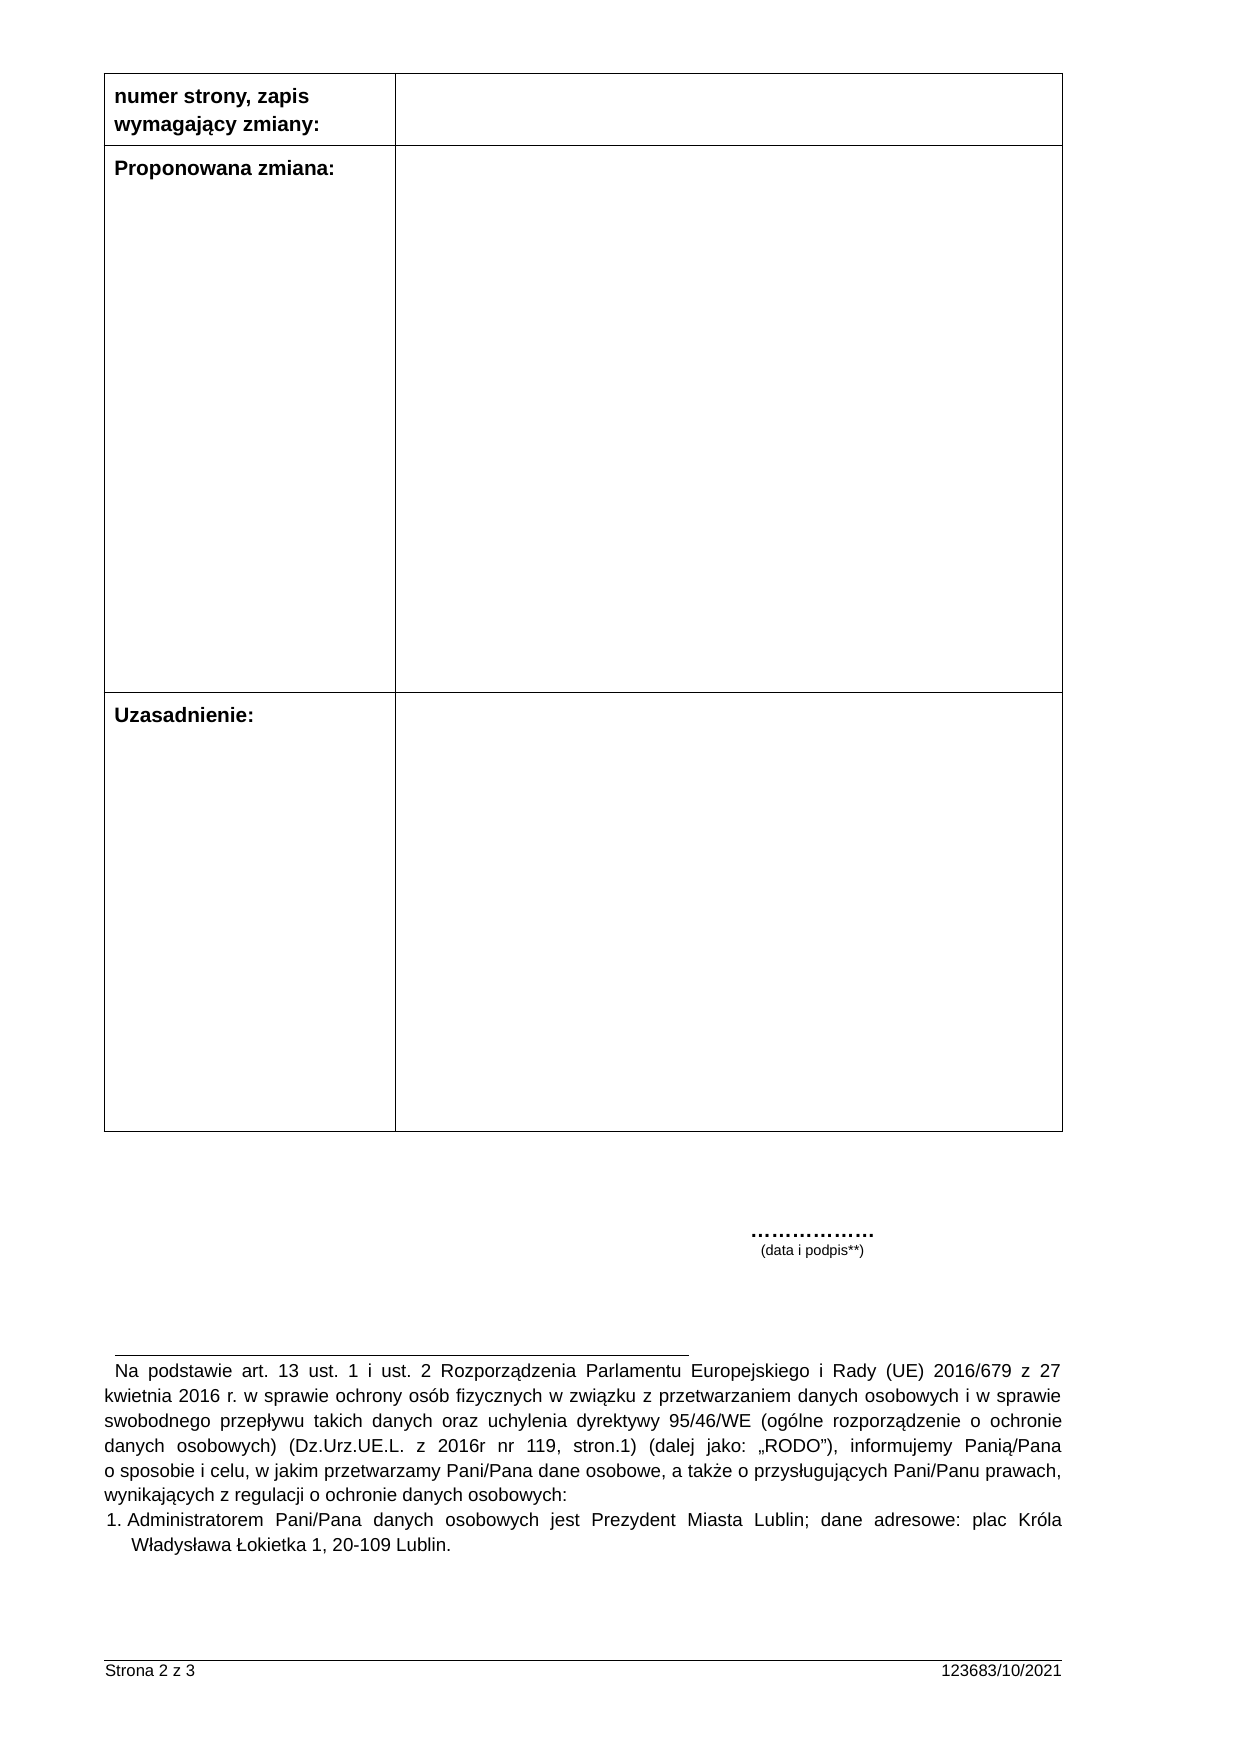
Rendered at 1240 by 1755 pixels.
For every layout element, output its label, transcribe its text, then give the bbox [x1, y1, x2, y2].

table_cell [396, 74, 1062, 145]
table_cell [396, 693, 1062, 1131]
text Na podstawie art. 13 ust. 1 i ust. 2 Rozporządzenia Parlamentu Europejskiego i Rady (UE) 2016/679 z 27 kwietnia 2016 r. w sprawie ochrony osób fizycznych w związku z przetwarzaniem danych osobowych i w sprawie swobodnego przepływu takich danych oraz uchylenia dyrektywy 95/46/WE (ogólne rozporządzenie o ochronie danych osobowych) (Dz.Urz.UE.L. z 2016r nr 119, stron.1) (dalej jako: „RODO”), informujemy Panią/Pana o sposobie i celu, w jakim przetwarzamy Pani/Pana dane osobowe, a także o przysługujących Pani/Panu prawach, wynikających z regulacji o ochronie danych osobowych: [104, 1360, 1062, 1506]
text (data i podpis**) [562, 1242, 1062, 1259]
text ……………… [562, 1218, 1062, 1242]
table_cell [396, 146, 1062, 692]
table_cell Uzasadnienie: [105, 693, 395, 1131]
list Administratorem Pani/Pana danych osobowych jest Prezydent Miasta Lublin; dane adresowe: plac Króla Władysława Łokietka 1, 20-109 Lublin. [106, 1509, 1062, 1555]
table_cell numer strony, zapis wymagający zmiany: [105, 74, 395, 145]
table_cell Proponowana zmiana: [105, 146, 395, 692]
